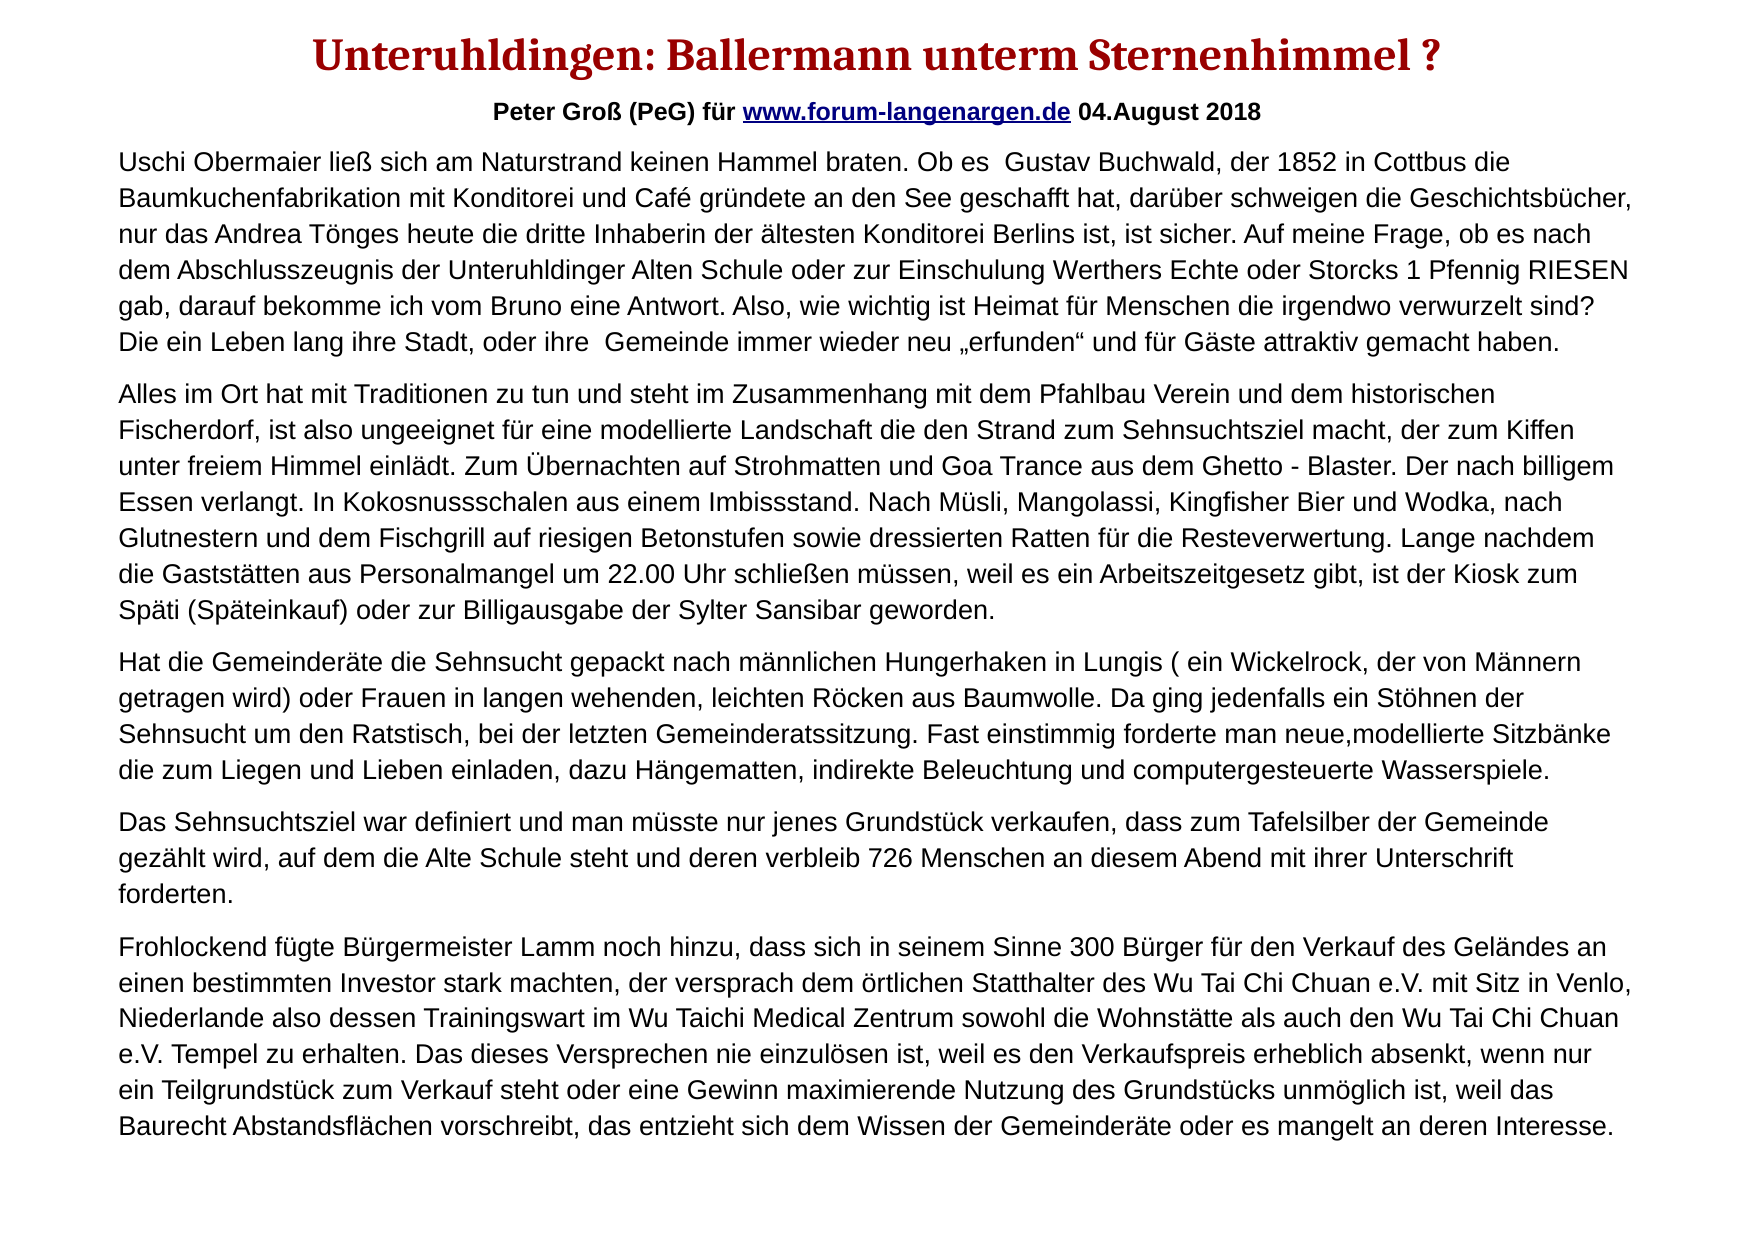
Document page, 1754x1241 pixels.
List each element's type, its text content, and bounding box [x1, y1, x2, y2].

text Unteruhldingen: Ballermann unterm Sternenhimmel ? [118, 29, 1636, 82]
text Hat die Gemeinderäte die Sehnsucht gepackt nach männlichen Hungerhaken in Lungis ( ein Wickelrock, der von Männern getragen wird) oder Frauen in langen wehenden, leichten Röcken aus Baumwolle. Da ging jedenfalls ein Stöhnen der Sehnsucht um den Ratstisch, bei der letzten Gemeinderatssitzung. Fast einstimmig forderte man neue,modellierte Sitzbänke die zum Liegen und Lieben einladen, dazu Hängematten, indirekte Beleuchtung und computergesteuerte Wasserspiele. [118, 646, 1636, 785]
text Frohlockend fügte Bürgermeister Lamm noch hinzu, dass sich in seinem Sinne 300 Bürger für den Verkauf des Geländes an einen bestimmten Investor stark machten, der versprach dem örtlichen Statthalter des Wu Tai Chi Chuan e.V. mit Sitz in Venlo, Niederlande also dessen Trainingswart im Wu Taichi Medical Zentrum sowohl die Wohnstätte als auch den Wu Tai Chi Chuan e.V. Tempel zu erhalten. Das dieses Versprechen nie einzulösen ist, weil es den Verkaufspreis erheblich absenkt, wenn nur ein Teilgrundstück zum Verkauf steht oder eine Gewinn maximierende Nutzung des Grundstücks unmöglich ist, weil das Baurecht Abstandsflächen vorschreibt, das entzieht sich dem Wissen der Gemeinderäte oder es mangelt an deren Interesse. [118, 931, 1636, 1142]
text Alles im Ort hat mit Traditionen zu tun und steht im Zusammenhang mit dem Pfahlbau Verein und dem historischen Fischerdorf, ist also ungeeignet für eine modellierte Landschaft die den Strand zum Sehnsuchtsziel macht, der zum Kiffen unter freiem Himmel einlädt. Zum Übernachten auf Strohmatten und Goa Trance aus dem Ghetto - Blaster. Der nach billigem Essen verlangt. In Kokosnussschalen aus einem Imbissstand. Nach Müsli, Mangolassi, Kingfisher Bier und Wodka, nach Glutnestern und dem Fischgrill auf riesigen Betonstufen sowie dressierten Ratten für die Resteverwertung. Lange nachdem die Gaststätten aus Personalmangel um 22.00 Uhr schließen müssen, weil es ein Arbeitszeitgesetz gibt, ist der Kiosk zum Späti (Späteinkauf) oder zur Billigausgabe der Sylter Sansibar geworden. [118, 378, 1636, 625]
text Das Sehnsuchtsziel war definiert und man müsste nur jenes Grundstück verkaufen, dass zum Tafelsilber der Gemeinde gezählt wird, auf dem die Alte Schule steht und deren verbleib 726 Menschen an diesem Abend mit ihrer Unterschrift forderten. [118, 806, 1636, 909]
text Peter Groß (PeG) für www.forum-langenargen.de 04.August 2018 [118, 97, 1636, 125]
text Uschi Obermaier ließ sich am Naturstrand keinen Hammel braten. Ob es Gustav Buchwald, der 1852 in Cottbus die Baumkuchenfabrikation mit Konditorei und Café gründete an den See geschafft hat, darüber schweigen die Geschichtsbücher, nur das Andrea Tönges heute die dritte Inhaberin der ältesten Konditorei Berlins ist, ist sicher. Auf meine Frage, ob es nach dem Abschlusszeugnis der Unteruhldinger Alten Schule oder zur Einschulung Werthers Echte oder Storcks 1 Pfennig RIESEN gab, darauf bekomme ich vom Bruno eine Antwort. Also, wie wichtig ist Heimat für Menschen die irgendwo verwurzelt sind? Die ein Leben lang ihre Stadt, oder ihre Gemeinde immer wieder neu „erfunden“ und für Gäste attraktiv gemacht haben. [118, 146, 1636, 357]
